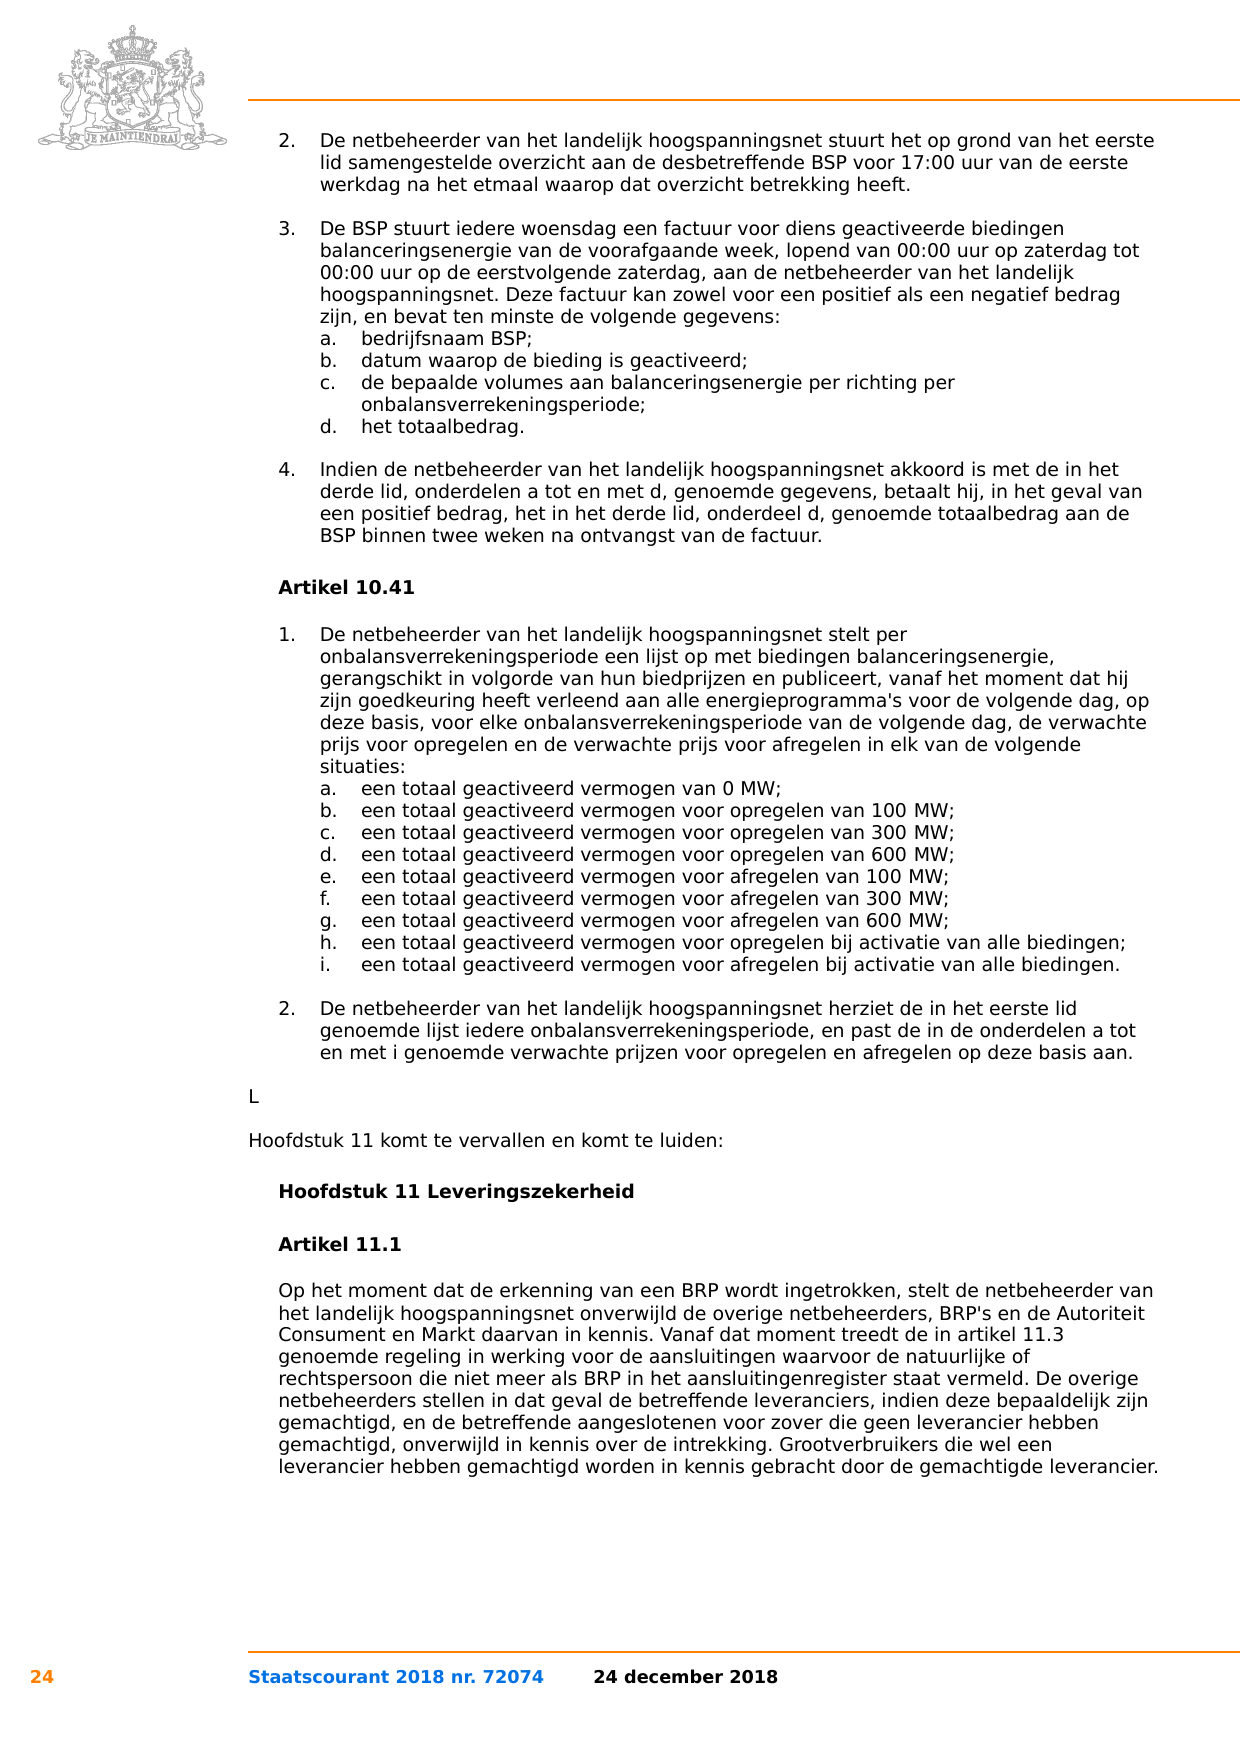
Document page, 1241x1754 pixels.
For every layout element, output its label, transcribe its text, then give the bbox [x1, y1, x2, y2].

text 4. Indien de netbeheerder van het landelijk hoogspanningsnet akkoord is met de in het derde lid, onderdelen a tot en met d, genoemde gegevens, betaalt hij, in het geval van een positief bedrag, het in het derde lid, onderdeel d, genoemde totaalbedrag aan de BSP binnen twee weken na ontvangst van de factuur. [278, 459, 1163, 547]
text i. een totaal geactiveerd vermogen voor afregelen bij activatie van alle biedingen. [319, 954, 1163, 976]
text b. datum waarop de bieding is geactiveerd; [319, 349, 1163, 372]
picture [38, 25, 227, 150]
text h. een totaal geactiveerd vermogen voor opregelen bij activatie van alle biedingen; [319, 932, 1163, 954]
text 1. De netbeheerder van het landelijk hoogspanningsnet stelt per onbalansverrekeningsperiode een lijst op met biedingen balanceringsenergie, gerangschikt in volgorde van hun biedprijzen en publiceert, vanaf het moment dat hij zijn goedkeuring heeft verleend aan alle energieprogramma's voor de volgende dag, op deze basis, voor elke onbalansverrekeningsperiode van de volgende dag, de verwachte prijs voor opregelen en de verwachte prijs voor afregelen in elk van de volgende situaties: [278, 624, 1163, 778]
text e. een totaal geactiveerd vermogen voor afregelen van 100 MW; [319, 866, 1163, 888]
text c. de bepaalde volumes aan balanceringsenergie per richting per onbalansverrekeningsperiode; [319, 372, 1163, 416]
text c. een totaal geactiveerd vermogen voor opregelen van 300 MW; [319, 822, 1163, 844]
text f. een totaal geactiveerd vermogen voor afregelen van 300 MW; [319, 888, 1163, 910]
text a. een totaal geactiveerd vermogen van 0 MW; [319, 778, 1163, 800]
text d. een totaal geactiveerd vermogen voor opregelen van 600 MW; [319, 844, 1163, 866]
text L [248, 1086, 1163, 1108]
text Hoofdstuk 11 komt te vervallen en komt te luiden: [248, 1129, 1163, 1151]
subtitle Artikel 10.41 [278, 577, 1163, 599]
text 2. De netbeheerder van het landelijk hoogspanningsnet herziet de in het eerste lid genoemde lijst iedere onbalansverrekeningsperiode, en past de in de onderdelen a tot en met i genoemde verwachte prijzen voor opregelen en afregelen op deze basis aan. [278, 998, 1163, 1064]
text d. het totaalbedrag. [319, 416, 1163, 437]
text g. een totaal geactiveerd vermogen voor afregelen van 600 MW; [319, 910, 1163, 932]
text b. een totaal geactiveerd vermogen voor opregelen van 100 MW; [319, 800, 1163, 822]
text Op het moment dat de erkenning van een BRP wordt ingetrokken, stelt de netbeheerder van het landelijk hoogspanningsnet onverwijld de overige netbeheerders, BRP's en de Autoriteit Consument en Markt daarvan in kennis. Vanaf dat moment treedt de in artikel 11.3 genoemde regeling in werking voor de aansluitingen waarvoor de natuurlijke of rechtspersoon die niet meer als BRP in het aansluitingenregister staat vermeld. De overige netbeheerders stellen in dat geval de betreffende leveranciers, indien deze bepaaldelijk zijn gemachtigd, en de betreffende aangeslotenen voor zover die geen leverancier hebben gemachtigd, onverwijld in kennis over de intrekking. Grootverbruikers die wel een leverancier hebben gemachtigd worden in kennis gebracht door de gemachtigde leverancier. [278, 1280, 1163, 1478]
subtitle Hoofdstuk 11 Leveringszekerheid [278, 1181, 1163, 1203]
text 2. De netbeheerder van het landelijk hoogspanningsnet stuurt het op grond van het eerste lid samengestelde overzicht aan de desbetreffende BSP voor 17:00 uur van de eerste werkdag na het etmaal waarop dat overzicht betrekking heeft. [278, 130, 1163, 196]
text a. bedrijfsnaam BSP; [319, 328, 1163, 349]
text 3. De BSP stuurt iedere woensdag een factuur voor diens geactiveerde biedingen balanceringsenergie van de voorafgaande week, lopend van 00:00 uur op zaterdag tot 00:00 uur op de eerstvolgende zaterdag, aan de netbeheerder van het landelijk hoogspanningsnet. Deze factuur kan zowel voor een positief als een negatief bedrag zijn, en bevat ten minste de volgende gegevens: [278, 218, 1163, 328]
subtitle Artikel 11.1 [278, 1233, 1163, 1255]
